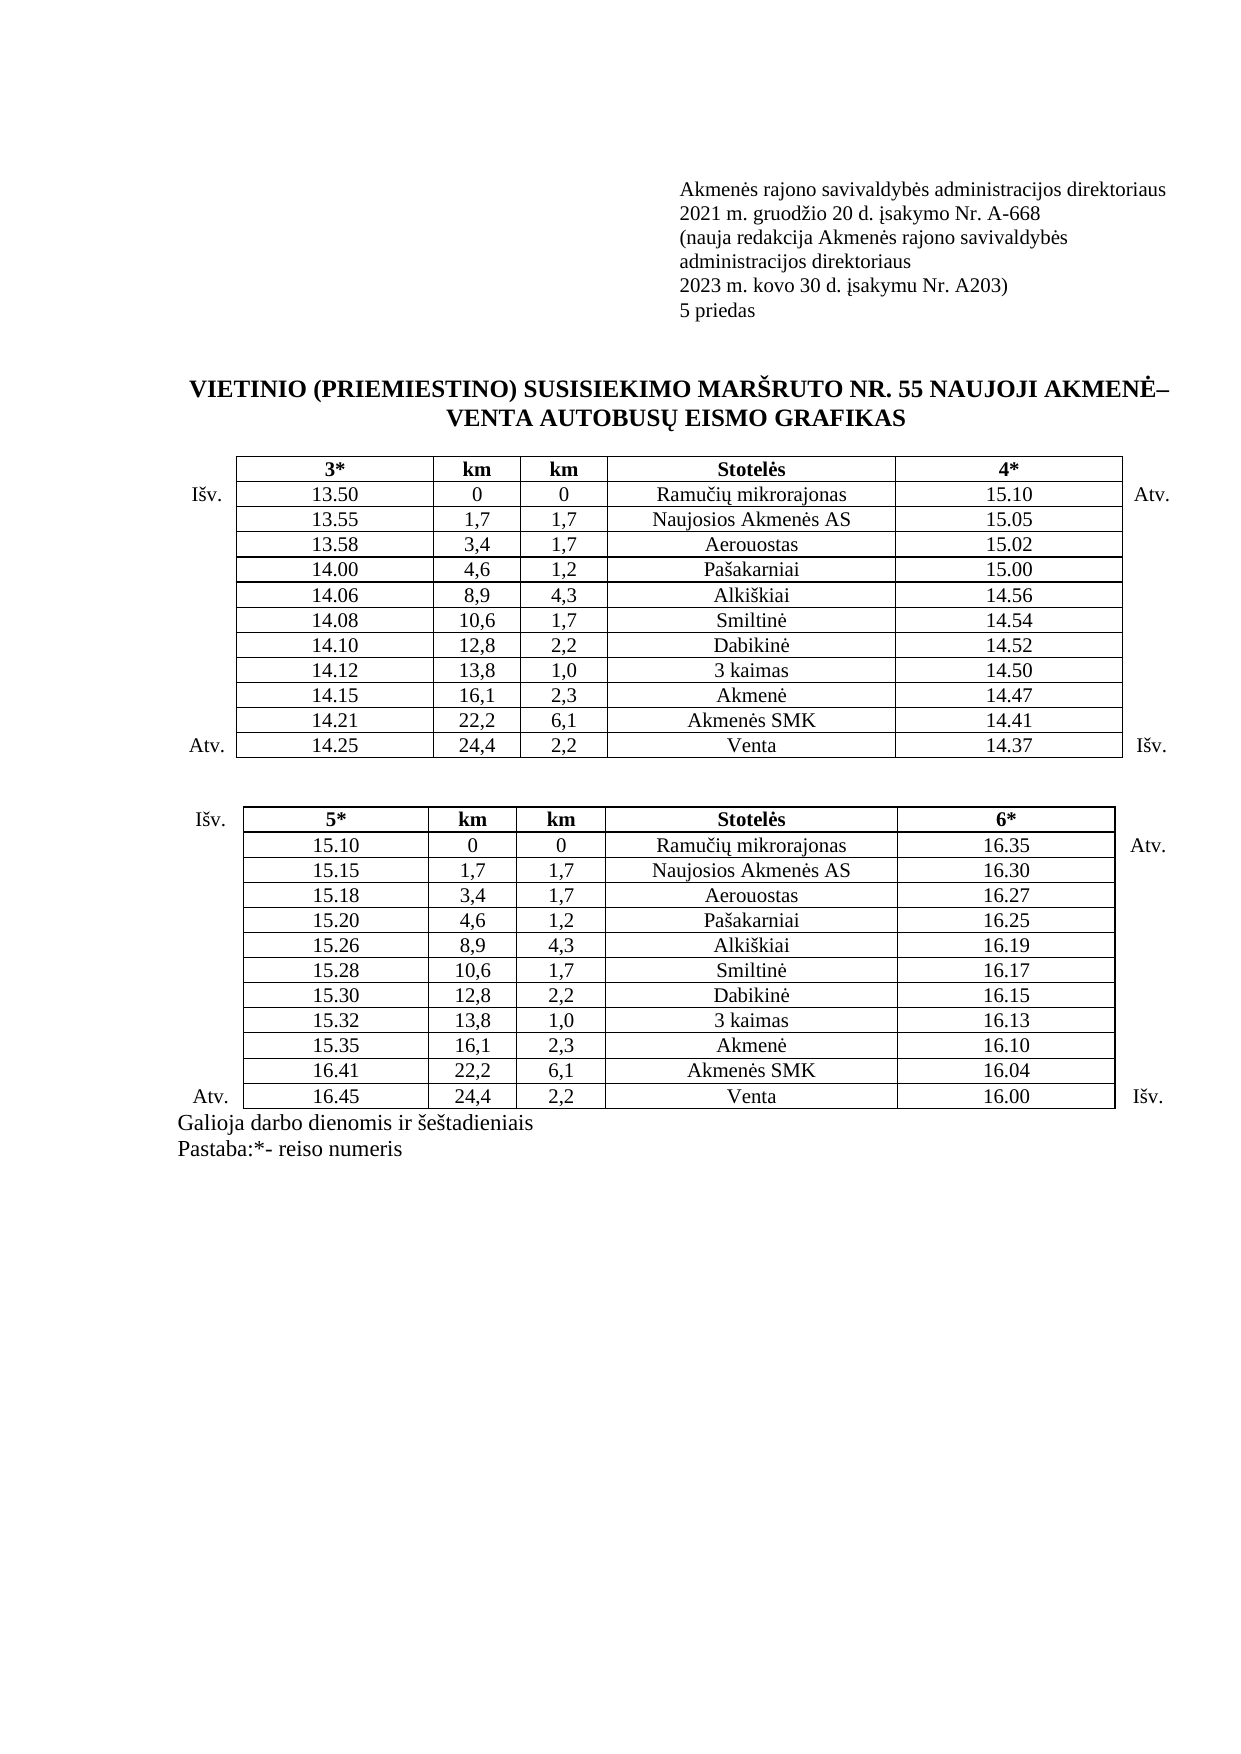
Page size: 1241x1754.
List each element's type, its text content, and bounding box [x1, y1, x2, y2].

table_cell [178, 708, 236, 732]
table_cell 2,2 [517, 1084, 605, 1108]
table_cell Akmenės SMK [608, 708, 895, 732]
table_cell Pašakarniai [608, 558, 895, 581]
table_header Stotelės [606, 808, 897, 831]
table_cell 3,4 [434, 532, 520, 556]
table_cell [1123, 532, 1181, 556]
table_cell [178, 558, 236, 581]
table_cell Atv. [1123, 482, 1181, 506]
table_cell 24,4 [429, 1084, 516, 1108]
table_header km [429, 808, 516, 831]
table_cell 16.13 [898, 1008, 1114, 1032]
table_cell Akmenė [606, 1033, 897, 1057]
table_cell Išv. [178, 482, 236, 506]
table_cell [1123, 507, 1181, 531]
table_cell [178, 658, 236, 682]
table_cell 1,7 [521, 608, 607, 632]
table_cell [1123, 658, 1181, 682]
table_cell 1,2 [517, 908, 605, 932]
table_cell 14.25 [237, 733, 433, 757]
table_cell [178, 883, 243, 907]
table_cell 16.04 [898, 1059, 1114, 1082]
table_cell 15.26 [244, 933, 428, 957]
table_cell 2,2 [521, 733, 607, 757]
table_cell 14.56 [896, 583, 1122, 607]
table_cell 14.08 [237, 608, 433, 632]
table_cell [1116, 883, 1181, 907]
table_cell [1116, 858, 1181, 882]
text Akmenės rajono savivaldybės administracijos direktoriaus [679, 177, 1181, 201]
table_cell 14.12 [237, 658, 433, 682]
table_cell [178, 683, 236, 707]
table_header Stotelės [608, 457, 895, 481]
table_cell 4,6 [434, 558, 520, 581]
table_cell [1116, 1033, 1181, 1057]
table_cell 2,3 [521, 683, 607, 707]
table_cell 2,2 [521, 633, 607, 657]
table_cell 16,1 [434, 683, 520, 707]
table_cell [178, 958, 243, 982]
table_cell 13.58 [237, 532, 433, 556]
table_header [1116, 808, 1181, 831]
text Pastaba:*- reiso numeris [177, 1135, 1181, 1161]
table_header [178, 457, 236, 481]
table_cell 1,2 [521, 558, 607, 581]
table_cell 15.02 [896, 532, 1122, 556]
table_cell 2,2 [517, 983, 605, 1007]
table_cell 3 kaimas [608, 658, 895, 682]
table_cell [178, 1059, 243, 1082]
table_cell [178, 633, 236, 657]
table_cell 1,0 [517, 1008, 605, 1032]
table_cell [178, 507, 236, 531]
table_cell Smiltinė [608, 608, 895, 632]
table_cell [178, 1033, 243, 1057]
table_header 6* [898, 808, 1114, 831]
table_cell 0 [521, 482, 607, 506]
table_cell 1,7 [517, 958, 605, 982]
table_cell 13.50 [237, 482, 433, 506]
table_cell [1116, 1008, 1181, 1032]
table_cell 16.19 [898, 933, 1114, 957]
table_header Išv. [178, 808, 243, 831]
table_cell 16.27 [898, 883, 1114, 907]
table_cell [1123, 683, 1181, 707]
table_cell 16.15 [898, 983, 1114, 1007]
table_cell Ramučių mikrorajonas [608, 482, 895, 506]
table_cell 1,7 [517, 883, 605, 907]
table_cell [1116, 933, 1181, 957]
text Galioja darbo dienomis ir šeštadieniais [177, 1109, 1181, 1135]
table_cell 16.25 [898, 908, 1114, 932]
table_cell Dabikinė [608, 633, 895, 657]
table_cell 14.54 [896, 608, 1122, 632]
text VIETINIO (PRIEMIESTINO) SUSISIEKIMO MARŠRUTO NR. 55 NAUJOJI AKMENĖ–VENTA AUTOBUSŲ EISMO GRAFIKAS [177, 374, 1181, 432]
table_cell 1,7 [521, 532, 607, 556]
table_cell Naujosios Akmenės AS [606, 858, 897, 882]
table_cell [178, 1008, 243, 1032]
table_cell Akmenės SMK [606, 1059, 897, 1082]
table_cell Pašakarniai [606, 908, 897, 932]
table_cell 15.28 [244, 958, 428, 982]
table_cell 15.15 [244, 858, 428, 882]
table_cell 15.10 [244, 833, 428, 857]
table_cell 3,4 [429, 883, 516, 907]
text (nauja redakcija Akmenės rajono savivaldybės administracijos direktoriaus [679, 225, 1181, 273]
table_cell [1116, 1059, 1181, 1082]
table_cell 15.00 [896, 558, 1122, 581]
table_cell Atv. [1116, 833, 1181, 857]
table_cell 15.20 [244, 908, 428, 932]
table_cell [178, 858, 243, 882]
text 5 priedas [679, 297, 1181, 322]
table_cell 14.37 [896, 733, 1122, 757]
table_cell 15.18 [244, 883, 428, 907]
table_cell 16.10 [898, 1033, 1114, 1057]
table_cell 16.41 [244, 1059, 428, 1082]
table_cell 13,8 [434, 658, 520, 682]
table_cell [1116, 958, 1181, 982]
table_cell [1123, 608, 1181, 632]
table_cell Naujosios Akmenės AS [608, 507, 895, 531]
table_cell 10,6 [429, 958, 516, 982]
table_cell 2,3 [517, 1033, 605, 1057]
table_cell 15.30 [244, 983, 428, 1007]
table_cell 14.21 [237, 708, 433, 732]
table_cell 16.30 [898, 858, 1114, 882]
table_cell 6,1 [521, 708, 607, 732]
table_cell Dabikinė [606, 983, 897, 1007]
table_cell 14.15 [237, 683, 433, 707]
table_cell 14.52 [896, 633, 1122, 657]
table_cell Venta [608, 733, 895, 757]
text 2023 m. kovo 30 d. įsakymu Nr. A203) [679, 273, 1181, 297]
table_cell 6,1 [517, 1059, 605, 1082]
table_cell [178, 583, 236, 607]
table_header [1123, 457, 1181, 481]
table_cell [178, 933, 243, 957]
table_cell 0 [429, 833, 516, 857]
table_cell 16.17 [898, 958, 1114, 982]
table_cell 15.10 [896, 482, 1122, 506]
table_cell Ramučių mikrorajonas [606, 833, 897, 857]
table_cell 10,6 [434, 608, 520, 632]
text 2021 m. gruodžio 20 d. įsakymo Nr. A-668 [679, 201, 1181, 225]
table_cell 13.55 [237, 507, 433, 531]
table_header 4* [896, 457, 1122, 481]
table_header 5* [244, 808, 428, 831]
table_cell 16,1 [429, 1033, 516, 1057]
table_cell Atv. [178, 733, 236, 757]
table_cell 16.00 [898, 1084, 1114, 1108]
table_header 3* [237, 457, 433, 481]
table_cell Išv. [1123, 733, 1181, 757]
table_cell 15.32 [244, 1008, 428, 1032]
table_cell 1,7 [429, 858, 516, 882]
table_cell 24,4 [434, 733, 520, 757]
table_cell Aerouostas [608, 532, 895, 556]
table_cell 4,3 [517, 933, 605, 957]
table_cell Akmenė [608, 683, 895, 707]
table_cell 14.10 [237, 633, 433, 657]
table_cell 4,6 [429, 908, 516, 932]
table_cell Išv. [1116, 1084, 1181, 1108]
table_cell [178, 908, 243, 932]
table_cell Aerouostas [606, 883, 897, 907]
table_cell 14.06 [237, 583, 433, 607]
table_cell 8,9 [429, 933, 516, 957]
table_cell [1123, 583, 1181, 607]
table_cell [178, 833, 243, 857]
table_cell 14.47 [896, 683, 1122, 707]
table_cell 0 [517, 833, 605, 857]
table_header km [517, 808, 605, 831]
table_header km [521, 457, 607, 481]
table_cell 12,8 [429, 983, 516, 1007]
table_cell 8,9 [434, 583, 520, 607]
table_cell [1116, 908, 1181, 932]
table_cell 12,8 [434, 633, 520, 657]
table_header km [434, 457, 520, 481]
table_cell 14.41 [896, 708, 1122, 732]
table_cell 15.05 [896, 507, 1122, 531]
table_cell 0 [434, 482, 520, 506]
table_cell 14.50 [896, 658, 1122, 682]
table_cell [178, 608, 236, 632]
table_cell 1,7 [521, 507, 607, 531]
table_cell 3 kaimas [606, 1008, 897, 1032]
table_cell 1,0 [521, 658, 607, 682]
table_cell Alkiškiai [608, 583, 895, 607]
table_cell Smiltinė [606, 958, 897, 982]
table_cell 14.00 [237, 558, 433, 581]
table_cell Atv. [178, 1084, 243, 1108]
table_cell 22,2 [429, 1059, 516, 1082]
table_cell Venta [606, 1084, 897, 1108]
table_cell [178, 983, 243, 1007]
table_cell 15.35 [244, 1033, 428, 1057]
table_cell [1123, 708, 1181, 732]
table_cell [178, 532, 236, 556]
table_cell 16.45 [244, 1084, 428, 1108]
table_cell [1123, 633, 1181, 657]
table_cell 22,2 [434, 708, 520, 732]
table_cell 1,7 [434, 507, 520, 531]
table_cell [1123, 558, 1181, 581]
table_cell 4,3 [521, 583, 607, 607]
table_cell 16.35 [898, 833, 1114, 857]
table_cell 1,7 [517, 858, 605, 882]
table_cell 13,8 [429, 1008, 516, 1032]
table_cell Alkiškiai [606, 933, 897, 957]
table_cell [1116, 983, 1181, 1007]
